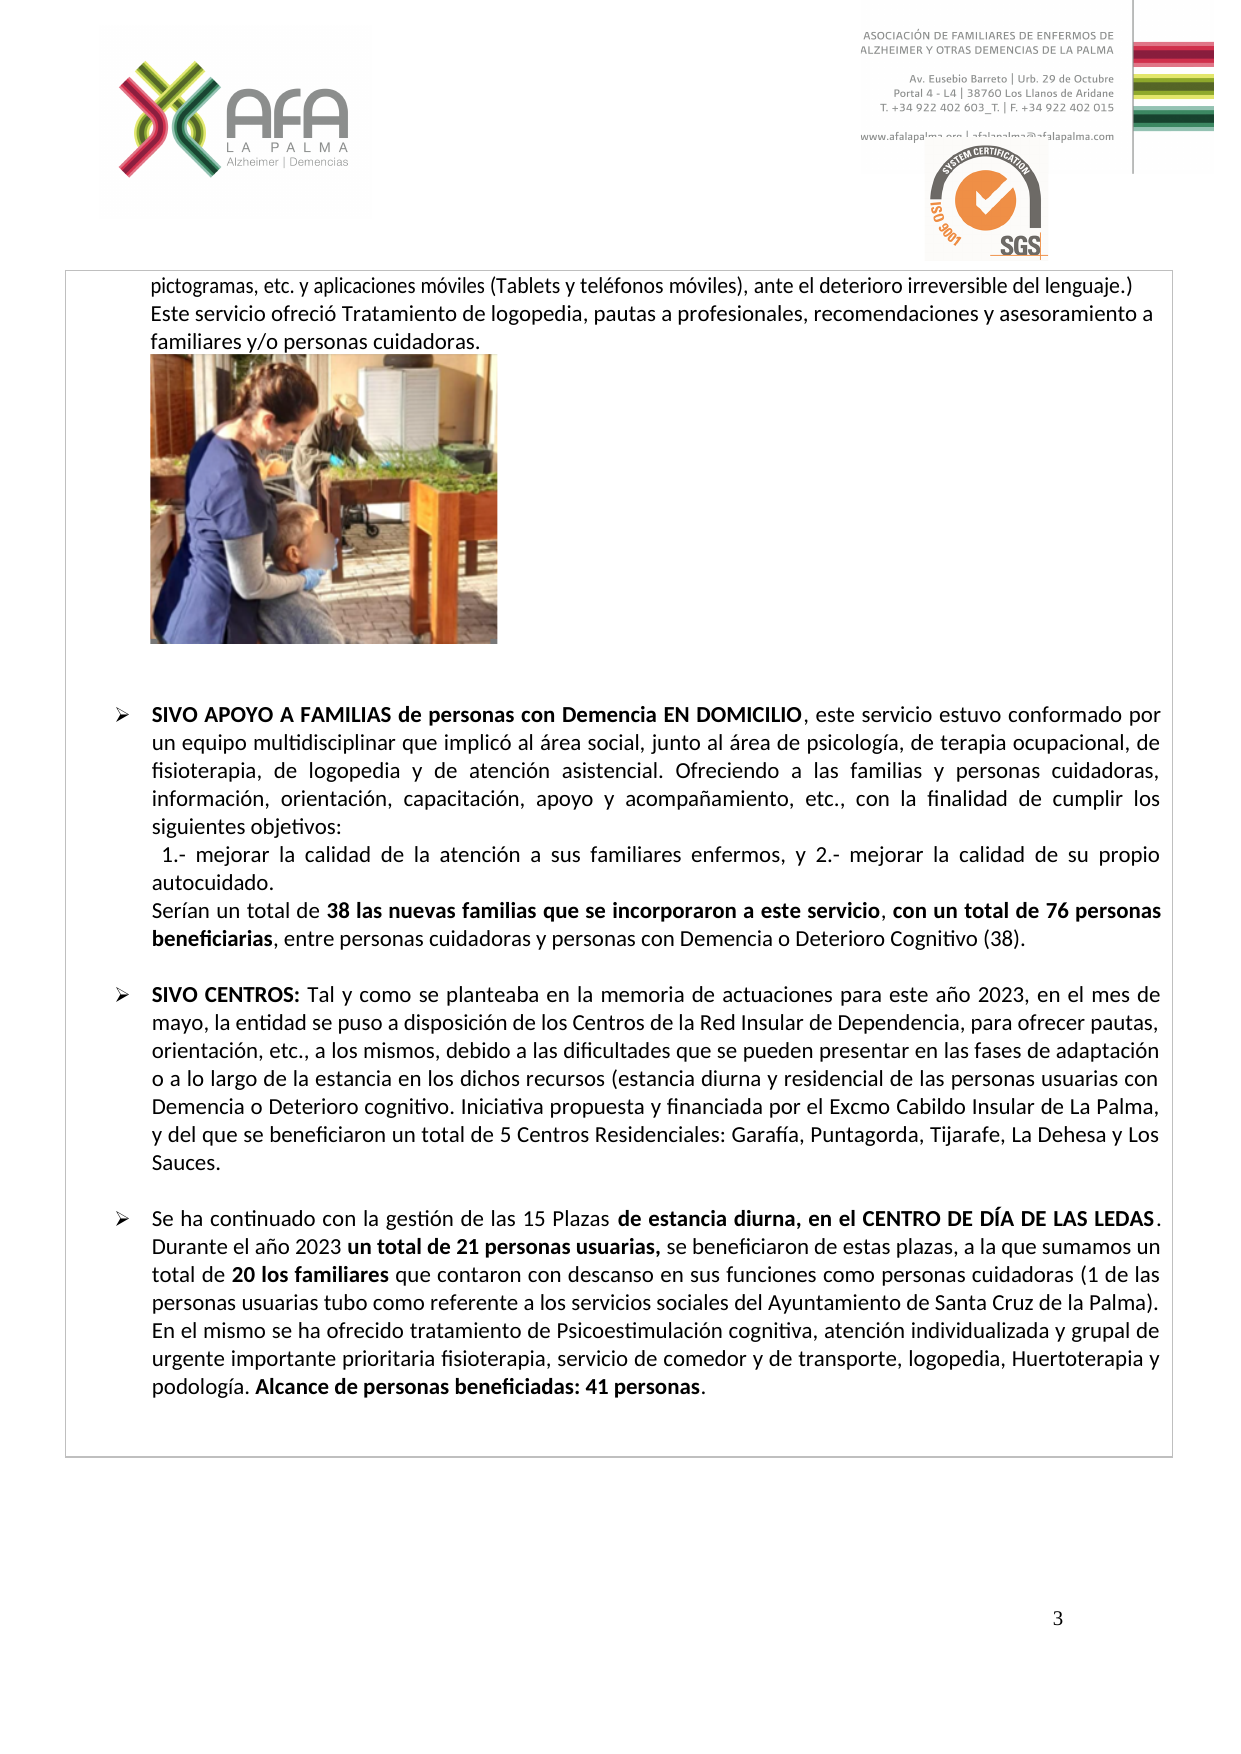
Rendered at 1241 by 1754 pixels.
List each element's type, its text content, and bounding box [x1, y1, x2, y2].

table_header AFA LA PALMA tiene como objetivo primordial trabajar para las personas afectadas por demencia de la isla de La Palma y sus familias. El colectivo al que ha dirigido su acción AFA LA PALMA a lo largo del año 2023 ha sido el formado por las personas afectadas por demencia y Deterioro Cognitivo, y sus familias, en el ámbito insular. Destacar que el 4 de julio de 2023, y a propuesta del Ministro de Sanidad, se aprobó un Acuerdo por el que se declaró la finalización de la situación de crisis sanitaria ocasionada por la COVID-19. Hasta ese momento, los servicios de AFA La Palma, siguieron manteniendo los protocolos establecidos en cada momento, atendiendo a las directrices estatales y autonómicas. SERVICIOS QUE HA OFRECIDO AFA LA PALMA A LO LARGO DEL AÑO 2023 SERVICIO DE ATENCIÓN SOCIAL A LAS FAMILIAS Esta área tiene la función de ser la puerta de entrada de las familias con la entidad, siendo este año un total de 169, las personas familiares/cuidadoras, que tomaron la iniciativa de dirigirse a la Asociación, para solicitar servicios para sus familiares y para ellos y ellas. Ofreciéndoles información, valoración, orientación, derivación a otros recursos y servicios, cuando así fue valorado, etc. Además de identificar aquellas, que presentaban el perfil para ser familias usarías de los servicios de la entidad (Contar con un familiar afectado por Demencia o Deterioro Cognitivo). Las premisas establecidas para este servicio, y como base para comenzar su intervención con las familias que contactasen a lo largo del año, fueron las siguientes; favorecer que todas las personas con Demencia o Deterioro Cognitivo contasen con diagnóstico certero, y que las personas dependientes, se incorporasen al Sistema de Dependencia de la Comunidad Autónoma, con la finalidad de conseguir los apoyos más amplios y diversos posibles, que garantiza la misma. En cuanto al cómputo total de familias usuarias con las que intervino directamente el SERVICIO DE ATENCIÓN SOCIAL, a lo largo de todo el año 2023, se concretará en 222, a ellas se les sumarían sus familiares con Demencia o DC, un total de 249 personas. Por lo que el alcance total de personas beneficiadas suma un total de 471. SERVICIO DE ATENCIÓN PSICOLÓGICA. Este servicio engloba no sólo a la persona usuaria, sino también a sus familiares y cuidadores ascendiendo el total de personas usuarias a 338, de las que 178 fueron personas con Demencia o DC o Dependientes, y 160 familiares. SERVICIO DE TERAPIA OCUPACIONAL: ha ofrecido a las personas con Demencia o DC, ejercicios terapéuticos específicos y personalizados para prevenir el deterioro en áreas como la atención, la memoria o la orientación espacial y temporal, tanto en domicilio como en Centro de Día, además de ofrecer pautas a profesionales, elaboración de dossiers para trabajo por parte del equipo auxiliar o para familiares, facilitar recomendaciones a familiares y formación. Siendo un total de 140 personas con demencia beneficiadas. SERVICIO DE FISIOTERAPIA, cuya labor se ha concretado a lo largo del año en las siguientes intervenciones: Tratamiento de Fisioterapia, pautas a profesionales, elaborar tablas de Gerontogimnasia individuales y grupales, recomendaciones y asesoramiento a familiares y/o personas cuidadoras, Formación. Su trabajo llegó a un total de 135 personas con algún tipo de Demencia. SERVICIO DE LOGOPEDIA. De este servicio se han beneficiado 118 personas con Demencia, DC/dependencia. La profesional del mismo, es la responsable del programa de Adaptación de los sistemas alternativos de la comunicación (tableros, pictogramas, etc. y aplicaciones móviles (Tablets y teléfonos móviles), ante el deterioro irreversible del lenguaje.) Este servicio ofreció Tratamiento de logopedia, pautas a profesionales, recomendaciones y asesoramiento a familiares y/o personas cuidadoras. SIVO APOYO A FAMILIAS de personas con Demencia EN DOMICILIO, este servicio estuvo conformado por un equipo multidisciplinar que implicó al área social, junto al área de psicología, de terapia ocupacional, de fisioterapia, de logopedia y de atención asistencial. Ofreciendo a las familias y personas cuidadoras, información, orientación, capacitación, apoyo y acompañamiento, etc., con la finalidad de cumplir los siguientes objetivos: 1.- mejorar la calidad de la atención a sus familiares enfermos, y 2.- mejorar la calidad de su propio autocuidado. Serían un total de 38 las nuevas familias que se incorporaron a este servicio, con un total de 76 personas beneficiarias, entre personas cuidadoras y personas con Demencia o Deterioro Cognitivo (38). SIVO CENTROS: Tal y como se planteaba en la memoria de actuaciones para este año 2023, en el mes de mayo, la entidad se puso a disposición de los Centros de la Red Insular de Dependencia, para ofrecer pautas, orientación, etc., a los mismos, debido a las dificultades que se pueden presentar en las fases de adaptación o a lo largo de la estancia en los dichos recursos (estancia diurna y residencial de las personas usuarias con Demencia o Deterioro cognitivo. Iniciativa propuesta y financiada por el Excmo Cabildo Insular de La Palma, y del que se beneficiaron un total de 5 Centros Residenciales: Garafía, Puntagorda, Tijarafe, La Dehesa y Los Sauces. Se ha continuado con la gestión de las 15 Plazas de estancia diurna, en el CENTRO DE DÍA DE LAS LEDAS. Durante el año 2023 un total de 21 personas usuarias, se beneficiaron de estas plazas, a la que sumamos un total de 20 los familiares que contaron con descanso en sus funciones como personas cuidadoras (1 de las personas usuarias tubo como referente a los servicios sociales del Ayuntamiento de Santa Cruz de la Palma). En el mismo se ha ofrecido tratamiento de Psicoestimulación cognitiva, atención individualizada y grupal de urgente importante prioritaria fisioterapia, servicio de comedor y de transporte, logopedia, Huertoterapia y podología. Alcance de personas beneficiadas: 41 personas. SERVICIO DE ATENCIÓN ESPECIALIZADO EN EL HOGAR (SAEH). De alcance insular, este servicio, ha llegado a vecinos y vecinas de 12 municipios de la isla, a excepción de Puntagorda y Garafía, ofreciendo descanso, asesoramiento y orientación a la familia, y atención personalizada, adaptada a las necesidades de la persona usuaria directa. Dentro de esta atención, se ofrecieron los siguientes servicios: SERVICIO DE PROMOCIÓN DE AUTONOMÍA PERSONAL (SPAP). Los usuarios de este servicio son derivados desde el Excmo. Cabildo Insular de La Palma. El total de beneficiarios directos/as ascendió a 36 personas, contabilizando un total de 35 familiares que se beneficiaron de estos descansos y apoyos (1 persona vive sola). Las salidas de las personas usuarias, dentro de programa de acompañamiento activo, fue llevada a cabo en los vehículos de los y las Auxiliares domiciliarios, que realizaron la atención. PRESTACIÓN VINCULADA AL SERVICIO (PVS). Servicio contratado de forma privada con la familia, al ser concedida prestación económica del Gobierno de Canarias, para atender las necesidades de la persona dependiente. El mismo ofrece estimulación cognitiva, atención asistencial, actividades de prevención y de promoción de la autonomía personal. Etc. El total de personas usuarias ascendió a 44, siendo 36 las personas cuidadoras beneficiarias, por lo que el alcance total de personas beneficiarias ascendió a 83. De manera excepcional, un total de 1 persona con Demencia, fue beneficiaria del SERVICIO DE AYUDA A DOMICILIO ASISTENCIAL, como complemento a su atención por parte de la Asociación, y su familiar cuidador, la otra persona beneficiada por la acción del Servicio. Alcance total beneficiado: 2. La Gestión de las plazas del SAD PARA PERSONAS DEPENDIENTES DEL MUNICIPIO DE BREÑA BAJA, se aumentaron a enero de 2023, pasando de 17 a 25. Y del que se beneficiaron un total de 32 personas dependientes. El total de personas cuidadoras beneficiadas ascendió a 28 (tres familias contaban con 2 personas dependientes a su cargo beneficiarias del servicio), siendo el alcance total de beneficiados, 60. Destacar que el servicio contó con vehículo propio, en contrato de renting. El total de personas atendidas en el SAEH, de forma directa ascendería a 114 personas dependientes, y las personas cuidadoras beneficiarias, sumaron un total de 103. El alcance total de personas beneficiadas sumó 217. Servicio Consultoría Externa: Destinado a entidades públicas y privadas que lo soliciten (ej. Diseño equipamiento y gestión centros especializados, en puesta en marcha de servicios donde haya usuarios con demencia, buenas prácticas, etc.). Disponible para cualquier entidad que así lo solicite. FORMACIÓN Formación Interna ofrecida por AFA La Palma: Se ha realizado formación Interna para la inducción al puesto de trabajo, imprescindible para el desarrollo de los diferentes servicios y atención de calidad, se ha convertido en una premisa prioritaria para la entidad. Dotar de herramientas a los profesionales, garantizará contar con recursos para aplicar con éxito los planes de intervención, además de ofrecerles seguridad. En el transcurso del año 2023 se contrataron a 5 nuevas profesionales, que recibieron formación interna al comenzar el puesto de trabajo, ya que no habían tenido ninguna formación con la Asociación en anteriores convenios/proyectos/servicios. Formación Externa de Reciclaje y Actualización de conocimientos del Personal Jornada “Retos de la Coordinación Sociosanitaria”, organizada por el Cabildo Insular de La Palma y Plena Inclusión Canarias. -Actualización de conocimientos sobre la Incapacitación. El 19 de diciembre. Jormada que fue organizada por la Fundación Sonsoles Soriano y financiada por el Gobierno de Canarias y con la colaboración Cabildo Insular de La Palma. Curso online para cuidadores de personas mayores en situación de dependencia. Sociedad Española de Geriatría y Gerontología. SEGG Curso online Prevención de riesgos dirigidos a los diferentes puestos de la plantilla de la entidad. Quirón Prevención. Formación Externa: La entidad no llevó a cabo formación Externa a lo largo del año 2023. Convenio de Prácticas con el Centro NOBEL NEGOCIOS SL, del 15 de mayo al 1 de junio, y por el que se formaron dos alumnas del Certificados de Profesionalidad para la especialidad Atención Sociosanitaria a Personas Dependientes en Instituciones Sociales. ACTIVIDADES DE DIFUSIÓN Y SENSIBILIZACIÓN EN LAS QUE HA PARTICIPADO LA ASOCIACIÓN: Participación de AFA La Palma en la celebración del programa 'Lazos Navideños', respondiendo a invitación del municipio de Fuencaliente, en el mes de enero. Participación del representante de la entidad en una entrevista para Cadena Ser La Palma, en enero. Participación de AFA La Palma en el Acto Mujer Destacada 2023, del municipio de Los Llanos de Aridane, en el mes de Junio, y donde estuvo nominada nuestra representante de la Junta Doña Mª Mercedes Lorenzo Gómez. Día Mundial del Alzheimer, el 21 de septiembre, con Mesa Informativa en el Hospital General de La Palma y participación en medios de difusión de prensa. Publicaciones en las redes y web de la entidad El día 3 de diciembre celebración del Día Mundial de la Discapacidad, con el I Encuentro Insular de Personas con Discapacidad, organizado por el Excmo. Cabildo Insular de La Palma. Stand informativo en la Feria de voluntariado de Santa Cruz de la Palma en el mes de diciembre Stand informativo en la Feria del Voluntariado de Los Llanos de Aridane en el mes de diciembre Las publicaciones que a lo largo del año difunden la actividad de la entidad, y ofrecen información de valor a las personas y familias interesadas en conocer y aprender a convivir con la Demencia. (http:Afalapalma.net) Web: Afalapalma.net Junto al resto de redes sociales: Facebook AFA La Palma Alzheimer, AFA La Palma, Centro de Día Las Ledas y Twitter @Afalapalma. VISITAS RECIBIDAS EN LAS SEDE DE AFA LA PALMA: En el mes de enero, visita de la Consejera del Excelentísimo Cabildo Insular de La Palma, Doña Nieves Mª Hernández Pérez, del presidente de la corporación municipal de Breña Baja, Don Borja Pérez Sicilia y del Concejal de Servicios Sociales de Breña Baja, Don Francisco Javier Castañeda. -En el mes de abril, visita de las concejalas de Cultura y Fiestas del Ayuntamiento de Breña Baja, con motivo de la participación de AFA La Palma en la Fiesta de Las Cruces. El 15 de diciembre, visita del CEIP San Antonio de Breña Baja. Donde se disfrutó de Villancicos tradicionales -El 18 de diciembre visita de del Delegado de la provincia de Santa Cruz de Tenerife de Fundación La Caixa, Don Mauricio Gonzáles, seguimiento del proyecto Huertoterapia en Las Ledas. PERTENENCIA A OTRAS ENTIDADES SOCIALES Y FOROS DE TRABAJO A lo largo del año 2023, los miembros de la Federación Canaria de Asociaciones de Familiares de Enfermos de Alzheimer y otras Demencias de la Comunidad Canaria, valoran que esta entidad ha dejado de cumplir con los fines para los que fue constituida, aprobando su disolución. Esta decisión se trasladó a la Confederación Española de Asociaciones de Familiares de Enfermos de Alzheimer y otras Demencias, ya que era esta Federación Canaria quien ha representado a las Asociaciones de las islas a nivel Nacional, hasta ahora, solicitando que valorasen alternativas para mantener esta representación. Al cierre del año, aún no se conocía respuesta, pendiente de reunión entre CEAFA y las AFA,s de Canarias. La entidad es miembro del Pleno del Consejo de Servicios Sociales de la isla de La Palma, como representante del colectivo afectado por Demencia desde el año 2021, asistiendo al Pleno celebrado 27 de marzo, en el Salón de Plenos del Excmo. Cabildo Insular de La Palma. CAPTACIÓN DE FONDOS PROPIOS: En 2023 las empresas socialmente responsables continuaron colaborando con la Asociación. En las publicaciones de las redes sociales de la entidad. Además de contar con las cuotas de personas socias (usuarias y colaboradores), y con los donativos de particulares y empresas. La venta de Lotería de Navidad para del 22 de diciembre. FUENTES DE FINANCIACIÓN EXTERNAS DE LA ENTIDAD A LO LARGO DE 2023 Subvenciones y ayudas económicas tramitadas en 2023: 10 Solicitudes realizadas en 2023 para ejecución en 2024: 2 (IRPF del Gobierno de Canarias) Subvenciones ejecutadas o aplicadas en 2023: 9. Subvenciones concedidas en 2023: 8 Subvenciones Denegadas en 2023: 1 (IRPF convocatoria 2022). Situación de la subvenciones y ayudas en el año 2023 atendiendo a las Entidades a las que se les han solicitado: Cabildo Insular de La Palma. Concedidas y Ejecutadas. Servicio de promoción de la autonomía personal. Convenio de Gestión. SIVO: Servicio de Apoyo a las Familias afectadas por Demencia en La Palma. Concurrencia Competitiva Consejería de Derechos Sociales, Igualdad, Diversidad y Juventud del Gobierno de Canarias IRPF solicitado en 2022 con cargo al IRPF ejecución 2023 (Denegada) IRPF Convocatoria 2023 con cargo al IRPF ejecución 2024 (Sin resolución) Ayuntamiento de Breña Baja. Concedidas. Convenios de Gestión. Ejecutadas. “Centro de Día de Las Ledas”. “SAD Personas Dependientes” Ayuntamiento de Los Llanos. Concedida y Ejecutada. “SIVO: Servicio de Apoyo a las Familias afectadas por Demencia en La Palma”. Concurrencia Competitiva. Dirección General de Coordinación y Apoyo a la Vicepresidencia del Gobierno de Canarias. Concedida y ejecutada. “Garantizar la atención especializada de AFA La Palma en 2023”. Subvención Directa. Fundación La Caixa convocatoria Regional. Huertoterapia en Las Ledas. Convocatoria 2022. Concedida y ejecutada del 1 de enero al 30 de noviembre. Huertoterapia en Las Ledas. Convocatoria 2023. Concedida y en ejecución desde 1 diciembre de 2023. Finalizará el 30 de noviembre de 2024. GESTIÓN EN CALIDAD En el mes de Julio, la empresa renueva su certificación en el Sistema de Gestión en Calidad ISO: 9001-2015. MEDIOS DE PUBLICIDAD Y DIFUSIÓN. PORTAL DE TRANSPARENCIA Cumpliendo con la Ley de entidades que perciben subvenciones de 60.000€, se ha creado el Portal de Transparencia de la Asociación de Familiares de Enfermos de Alzheimer y otras Demencias de La Palma (AFA La Palma), donde se puede acceder a toda la información pública sobre la misma. El Portal se rige por las pautas establecidas por el Comisionado de Transparencia de Canarias. Este órgano creado por la Ley de Transparencia de Canarias se dedica al fomento, análisis, control y protección de la transparencia y del derecho de acceso a la información pública en el ámbito canario. En la Evaluación del Ejercicio 2022, la entidad ha obtenido un 10 sobre 10, en el Índice de Transparencia de Canarias. PERSONAS USUARIAS A LO LARGO DE 2023 GRADO DE SATISFACCIÓN DE LAS PERSONAS USUARIAS DE LOS SERVICIOS [66, 271, 1172, 1456]
